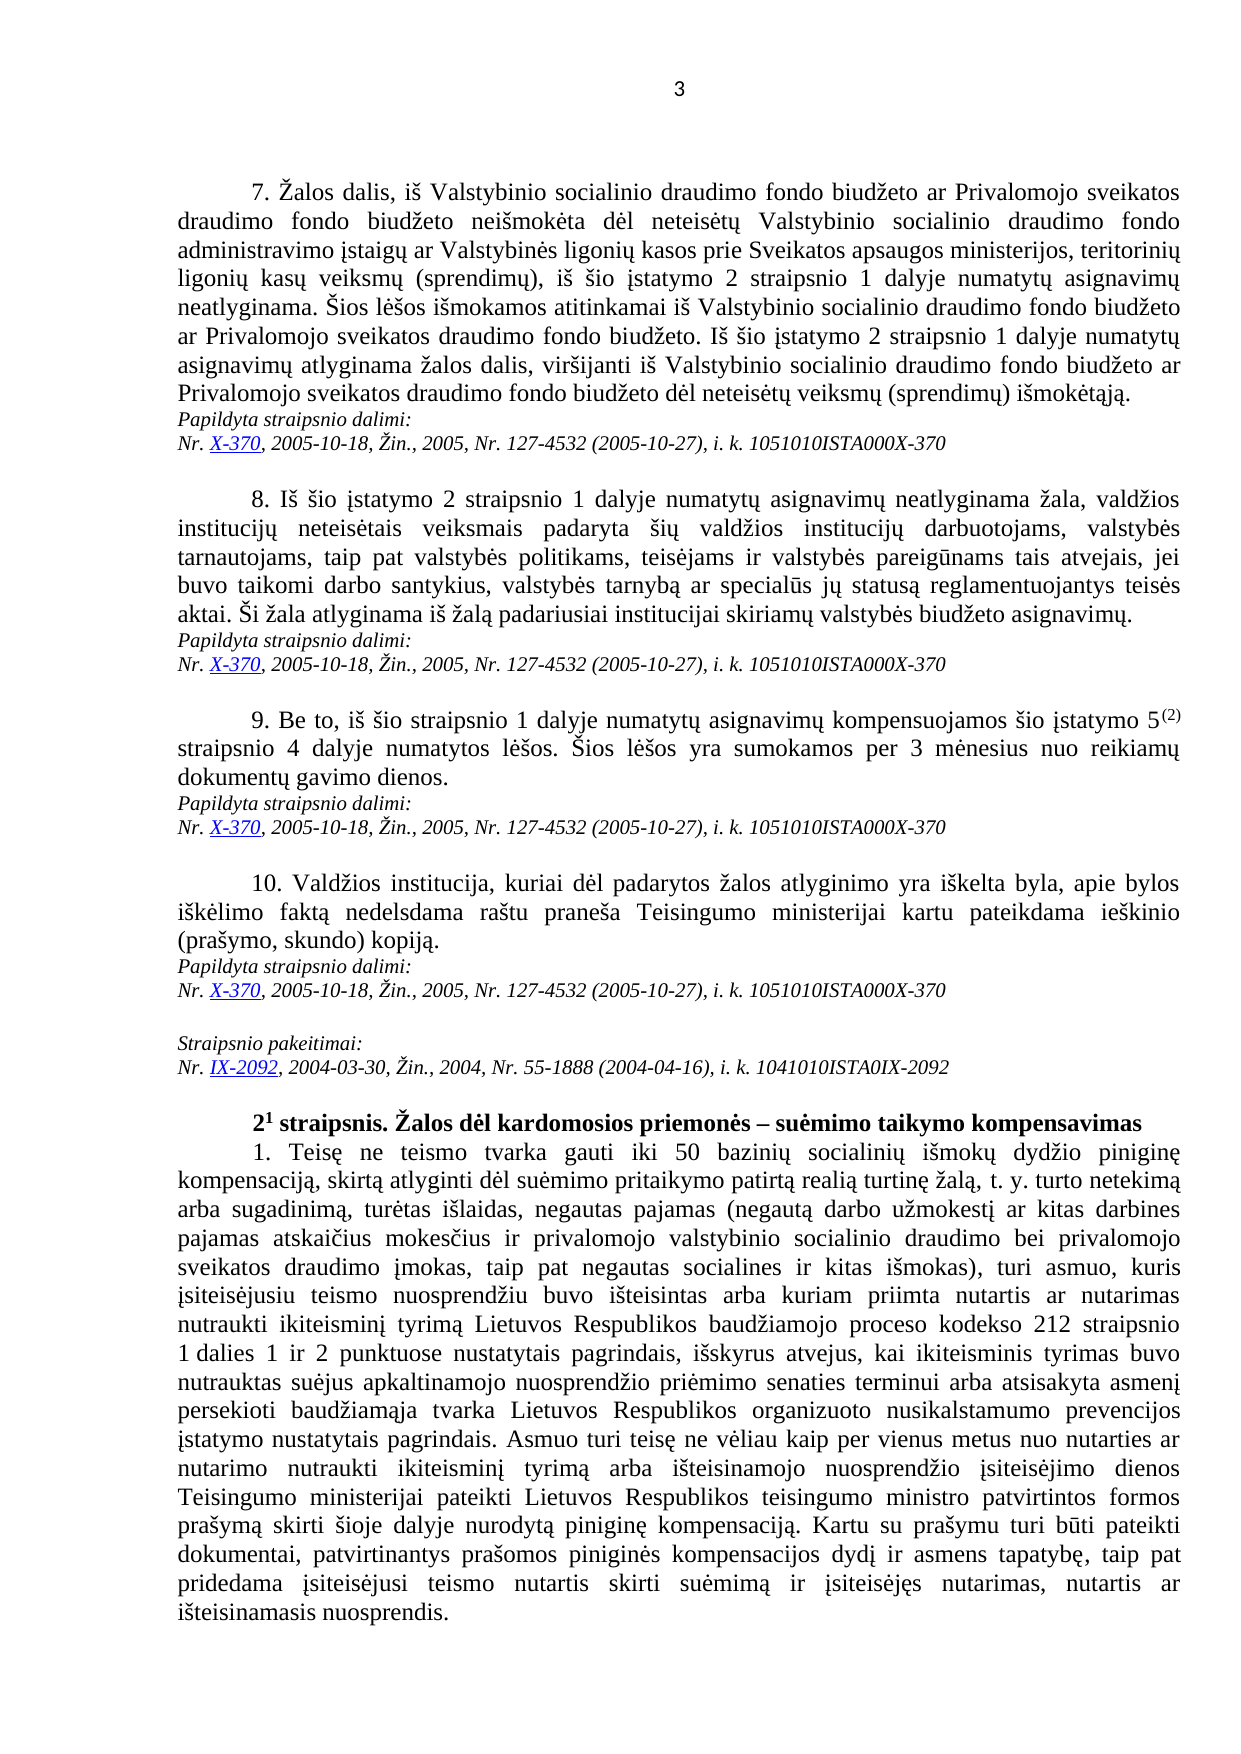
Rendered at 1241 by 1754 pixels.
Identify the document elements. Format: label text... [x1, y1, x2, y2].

text 10. Valdžios institucija, kuriai dėl padarytos žalos atlyginimo yra iškelta byla, apie bylos iškėlimo faktą nedelsdama raštu praneša Teisingumo ministerijai kartu pateikdama ieškinio (prašymo, skundo) kopiją. [177, 868, 1181, 954]
text 7. Žalos dalis, iš Valstybinio socialinio draudimo fondo biudžeto ar Privalomojo sveikatos draudimo fondo biudžeto neišmokėta dėl neteisėtų Valstybinio socialinio draudimo fondo administravimo įstaigų ar Valstybinės ligonių kasos prie Sveikatos apsaugos ministerijos, teritorinių ligonių kasų veiksmų (sprendimų), iš šio įstatymo 2 straipsnio 1 dalyje numatytų asignavimų neatlyginama. Šios lėšos išmokamos atitinkamai iš Valstybinio socialinio draudimo fondo biudžeto ar Privalomojo sveikatos draudimo fondo biudžeto. Iš šio įstatymo 2 straipsnio 1 dalyje numatytų asignavimų atlyginama žalos dalis, viršijanti iš Valstybinio socialinio draudimo fondo biudžeto ar Privalomojo sveikatos draudimo fondo biudžeto dėl neteisėtų veiksmų (sprendimų) išmokėtąją. [177, 177, 1181, 407]
text Nr. X-370, 2005-10-18, Žin., 2005, Nr. 127-4532 (2005-10-27), i. k. 1051010ISTA000X-370 [177, 431, 1181, 455]
text Nr. X-370, 2005-10-18, Žin., 2005, Nr. 127-4532 (2005-10-27), i. k. 1051010ISTA000X-370 [177, 978, 1181, 1002]
text Papildyta straipsnio dalimi: [177, 407, 1181, 431]
subtitle 21 straipsnis. Žalos dėl kardomosios priemonės – suėmimo taikymo kompensavimas [177, 1108, 1181, 1137]
text 1. Teisę ne teismo tvarka gauti iki 50 bazinių socialinių išmokų dydžio piniginę kompensaciją, skirtą atlyginti dėl suėmimo pritaikymo patirtą realią turtinę žalą, t. y. turto netekimą arba sugadinimą, turėtas išlaidas, negautas pajamas (negautą darbo užmokestį ar kitas darbines pajamas atskaičius mokesčius ir privalomojo valstybinio socialinio draudimo bei privalomojo sveikatos draudimo įmokas, taip pat negautas socialines ir kitas išmokas), turi asmuo, kuris įsiteisėjusiu teismo nuosprendžiu buvo išteisintas arba kuriam priimta nutartis ar nutarimas nutraukti ikiteisminį tyrimą Lietuvos Respublikos baudžiamojo proceso kodekso 212 straipsnio 1 dalies 1 ir 2 punktuose nustatytais pagrindais, išskyrus atvejus, kai ikiteisminis tyrimas buvo nutrauktas suėjus apkaltinamojo nuosprendžio priėmimo senaties terminui arba atsisakyta asmenį persekioti baudžiamąja tvarka Lietuvos Respublikos organizuoto nusikalstamumo prevencijos įstatymo nustatytais pagrindais. Asmuo turi teisę ne vėliau kaip per vienus metus nuo nutarties ar nutarimo nutraukti ikiteisminį tyrimą arba išteisinamojo nuosprendžio įsiteisėjimo dienos Teisingumo ministerijai pateikti Lietuvos Respublikos teisingumo ministro patvirtintos formos prašymą skirti šioje dalyje nurodytą piniginę kompensaciją. Kartu su prašymu turi būti pateikti dokumentai, patvirtinantys prašomos piniginės kompensacijos dydį ir asmens tapatybę, taip pat pridedama įsiteisėjusi teismo nutartis skirti suėmimą ir įsiteisėjęs nutarimas, nutartis ar išteisinamasis nuosprendis. [177, 1137, 1181, 1625]
text Papildyta straipsnio dalimi: [177, 791, 1181, 815]
text Papildyta straipsnio dalimi: [177, 628, 1181, 652]
text Papildyta straipsnio dalimi: [177, 954, 1181, 978]
text Straipsnio pakeitimai: [177, 1031, 1181, 1055]
text Nr. X-370, 2005-10-18, Žin., 2005, Nr. 127-4532 (2005-10-27), i. k. 1051010ISTA000X-370 [177, 815, 1181, 839]
text Nr. X-370, 2005-10-18, Žin., 2005, Nr. 127-4532 (2005-10-27), i. k. 1051010ISTA000X-370 [177, 652, 1181, 676]
text 8. Iš šio įstatymo 2 straipsnio 1 dalyje numatytų asignavimų neatlyginama žala, valdžios institucijų neteisėtais veiksmais padaryta šių valdžios institucijų darbuotojams, valstybės tarnautojams, taip pat valstybės politikams, teisėjams ir valstybės pareigūnams tais atvejais, jei buvo taikomi darbo santykius, valstybės tarnybą ar specialūs jų statusą reglamentuojantys teisės aktai. Ši žala atlyginama iš žalą padariusiai institucijai skiriamų valstybės biudžeto asignavimų. [177, 484, 1181, 628]
text Nr. IX-2092, 2004-03-30, Žin., 2004, Nr. 55-1888 (2004-04-16), i. k. 1041010ISTA0IX-2092 [177, 1055, 1181, 1079]
text 9. Be to, iš šio straipsnio 1 dalyje numatytų asignavimų kompensuojamos šio įstatymo 5(2) straipsnio 4 dalyje numatytos lėšos. Šios lėšos yra sumokamos per 3 mėnesius nuo reikiamų dokumentų gavimo dienos. [177, 705, 1181, 791]
